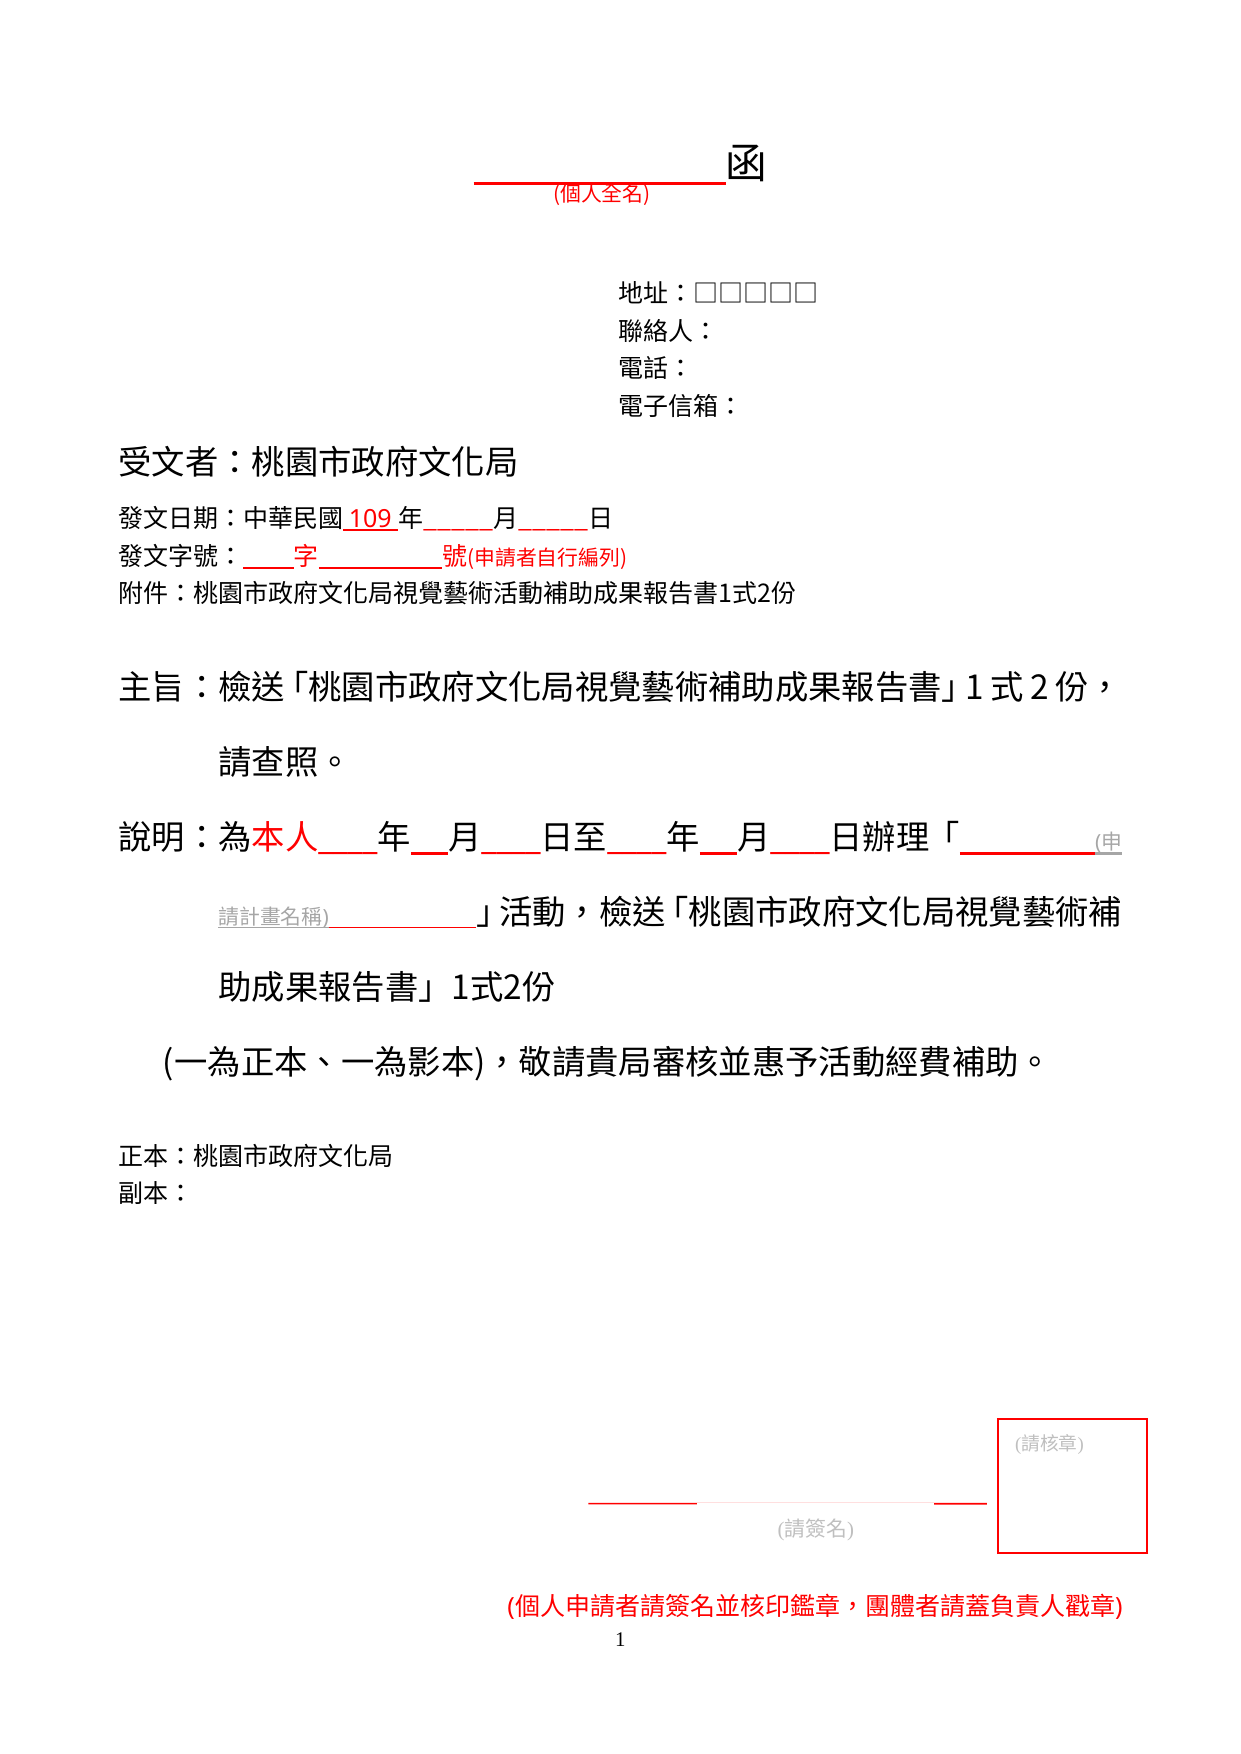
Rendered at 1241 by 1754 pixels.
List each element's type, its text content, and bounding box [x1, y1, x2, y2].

text 受文者：桃園市政府文化局 [118, 423, 1122, 498]
text 正本：桃園市政府文化局 [118, 1135, 1122, 1173]
text 電話： [118, 348, 1122, 385]
text 副本： [118, 1173, 1122, 1210]
text (個人申請者請簽名並核印鑑章，團體者請蓋負責人戳章) [118, 1585, 1122, 1623]
text (一為正本、一為影本)，敬請貴局審核並惠予活動經費補助。 [118, 1023, 1122, 1098]
text 地址：□□□□□ [568, 273, 1122, 310]
text 發文字號： 字 號(申請者自行編列) [118, 535, 1122, 573]
text 電子信箱： [118, 385, 1122, 423]
text 附件：桃園市政府文化局視覺藝術活動補助成果報告書1式2份 [118, 573, 1122, 610]
text 發文日期：中華民國 109 年_____月_____日 [118, 498, 1122, 535]
text 聯絡人： [118, 310, 1122, 348]
text 主旨：檢送「桃園市政府文化局視覺藝術補助成果報告書」1式2份，請查照。 [118, 648, 1122, 798]
text (個人全名) [553, 177, 731, 207]
text 說明：為本人____年 月____日至____年 月____日辦理「 (申請計畫名稱) 」活動，檢送「桃園市政府文化局視覺藝術補助成果報告書」1式2份 [118, 798, 1122, 1023]
text 函 [118, 123, 1122, 198]
text (請核章) [1015, 1429, 1130, 1456]
text (請簽名) [713, 1513, 918, 1543]
